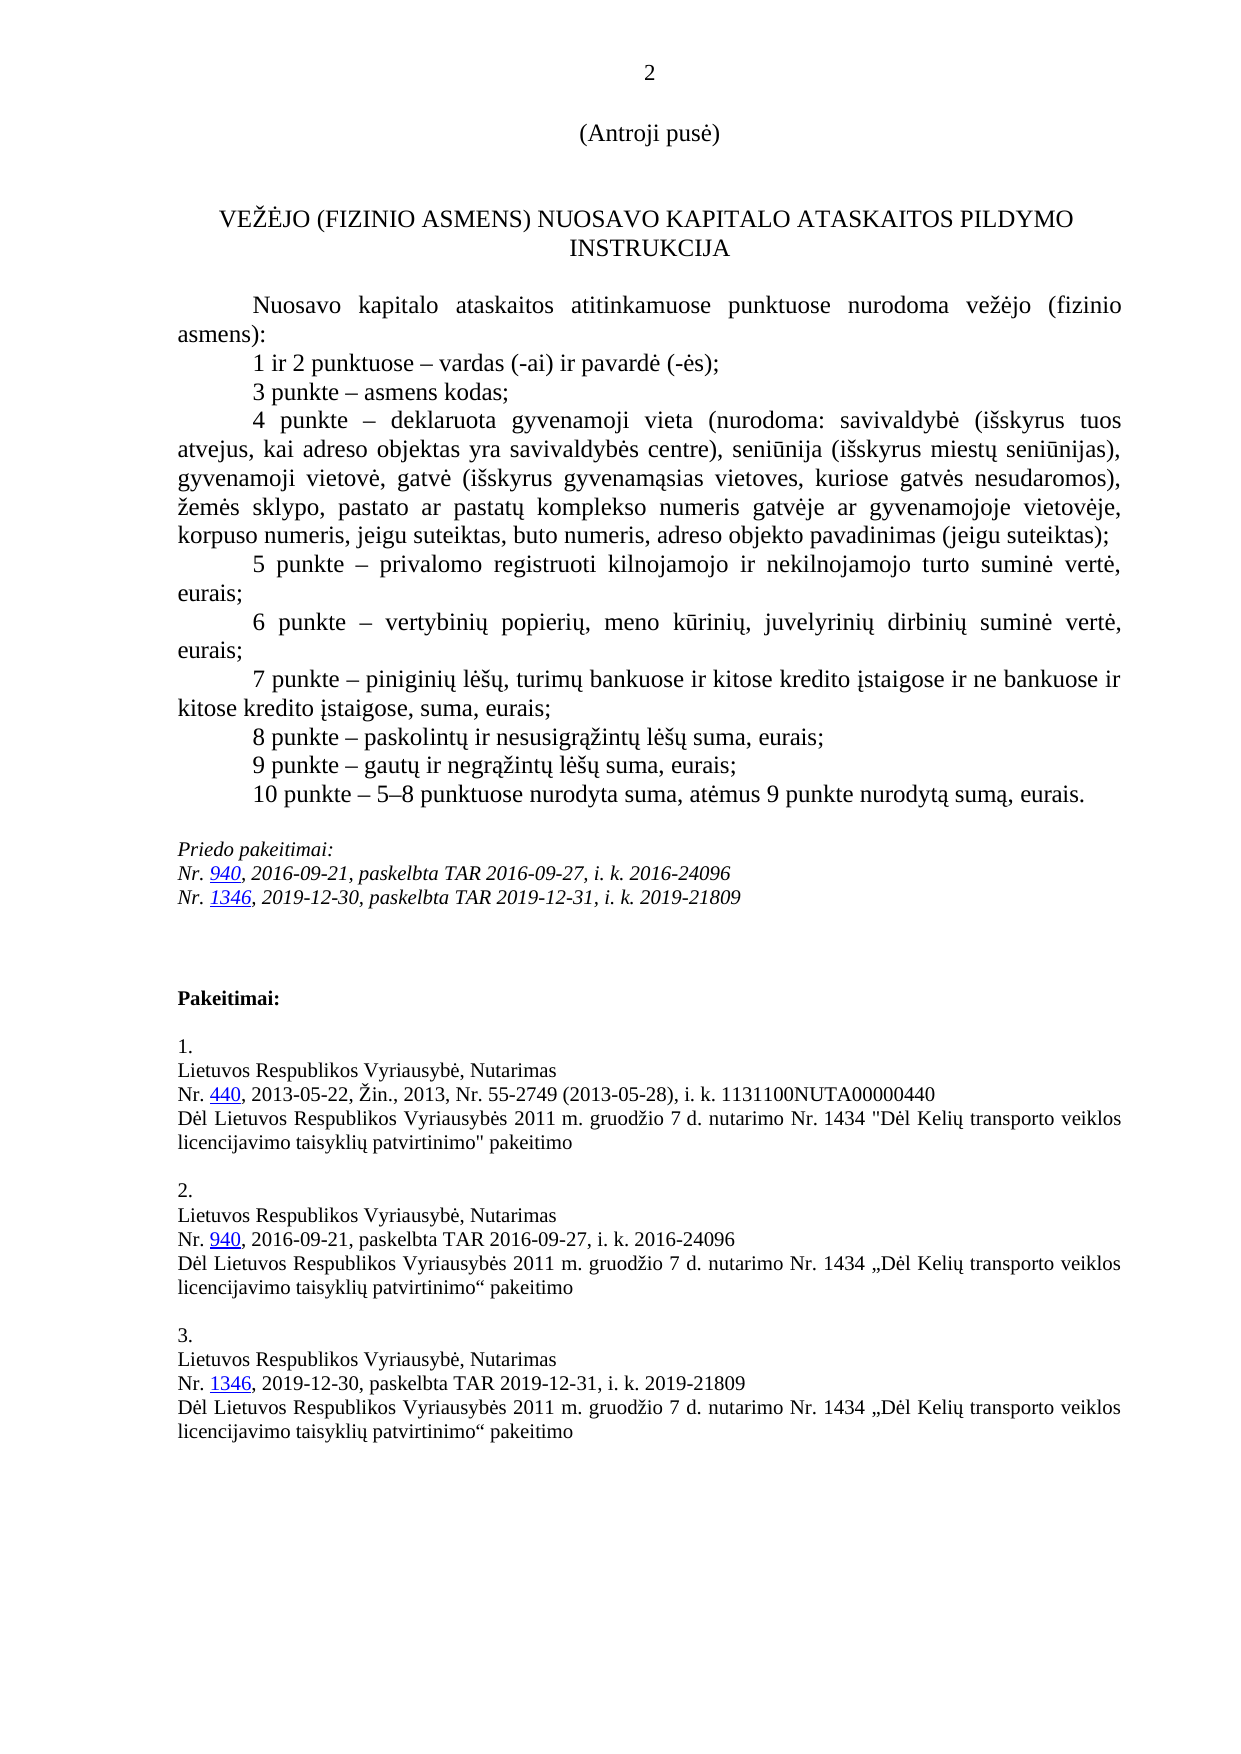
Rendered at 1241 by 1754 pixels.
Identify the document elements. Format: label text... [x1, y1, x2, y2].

text 2. [177, 1178, 1122, 1202]
text 1 ir 2 punktuose – vardas (-ai) ir pavardė (-ės); [177, 348, 1122, 377]
text 5 punkte – privalomo registruoti kilnojamojo ir nekilnojamojo turto suminė vertė, eurais; [177, 549, 1122, 607]
text 10 punkte – 5–8 punktuose nurodyta suma, atėmus 9 punkte nurodytą sumą, eurais. [177, 779, 1122, 808]
text Nr. 940, 2016-09-21, paskelbta TAR 2016-09-27, i. k. 2016-24096 [177, 1227, 1122, 1251]
text 9 punkte – gautų ir negrąžintų lėšų suma, eurais; [177, 751, 1122, 779]
text 3 punkte – asmens kodas; [177, 377, 1122, 406]
text Dėl Lietuvos Respublikos Vyriausybės 2011 m. gruodžio 7 d. nutarimo Nr. 1434 "Dėl Kelių transporto veiklos licencijavimo taisyklių patvirtinimo" pakeitimo [177, 1106, 1122, 1154]
text Nr. 940, 2016-09-21, paskelbta TAR 2016-09-27, i. k. 2016-24096 [177, 861, 1122, 885]
text Lietuvos Respublikos Vyriausybė, Nutarimas [177, 1058, 1122, 1082]
text INSTRUKCIJA [177, 233, 1122, 262]
text Nr. 1346, 2019-12-30, paskelbta TAR 2019-12-31, i. k. 2019-21809 [177, 885, 1122, 909]
text 4 punkte – deklaruota gyvenamoji vieta (nurodoma: savivaldybė (išskyrus tuos atvejus, kai adreso objektas yra savivaldybės centre), seniūnija (išskyrus miestų seniūnijas), gyvenamoji vietovė, gatvė (išskyrus gyvenamąsias vietoves, kuriose gatvės nesudaromos), žemės sklypo, pastato ar pastatų komplekso numeris gatvėje ar gyvenamojoje vietovėje, korpuso numeris, jeigu suteiktas, buto numeris, adreso objekto pavadinimas (jeigu suteiktas); [177, 406, 1122, 549]
text Nr. 1346, 2019-12-30, paskelbta TAR 2019-12-31, i. k. 2019-21809 [177, 1371, 1122, 1395]
text (Antroji pusė) [177, 118, 1122, 147]
text Dėl Lietuvos Respublikos Vyriausybės 2011 m. gruodžio 7 d. nutarimo Nr. 1434 „Dėl Kelių transporto veiklos licencijavimo taisyklių patvirtinimo“ pakeitimo [177, 1395, 1122, 1443]
text Priedo pakeitimai: [177, 837, 1122, 861]
text Nuosavo kapitalo ataskaitos atitinkamuose punktuose nurodoma vežėjo (fizinio asmens): [177, 291, 1122, 348]
text 8 punkte – paskolintų ir nesusigrąžintų lėšų suma, eurais; [177, 722, 1122, 751]
text 7 punkte – piniginių lėšų, turimų bankuose ir kitose kredito įstaigose ir ne bankuose ir kitose kredito įstaigose, suma, eurais; [177, 664, 1122, 722]
text Nr. 440, 2013-05-22, Žin., 2013, Nr. 55-2749 (2013-05-28), i. k. 1131100NUTA00000440 [177, 1082, 1122, 1106]
text Lietuvos Respublikos Vyriausybė, Nutarimas [177, 1347, 1122, 1371]
text 1. [177, 1034, 1122, 1058]
text 6 punkte – vertybinių popierių, meno kūrinių, juvelyrinių dirbinių suminė vertė, eurais; [177, 607, 1122, 664]
text Lietuvos Respublikos Vyriausybė, Nutarimas [177, 1202, 1122, 1227]
text 3. [177, 1323, 1122, 1347]
text Pakeitimai: [177, 986, 1122, 1010]
text VEŽĖJO (FIZINIO ASMENS) NUOSAVO KAPITALO ATASKAITOS PILDYMO [177, 204, 1122, 233]
text Dėl Lietuvos Respublikos Vyriausybės 2011 m. gruodžio 7 d. nutarimo Nr. 1434 „Dėl Kelių transporto veiklos licencijavimo taisyklių patvirtinimo“ pakeitimo [177, 1251, 1122, 1299]
